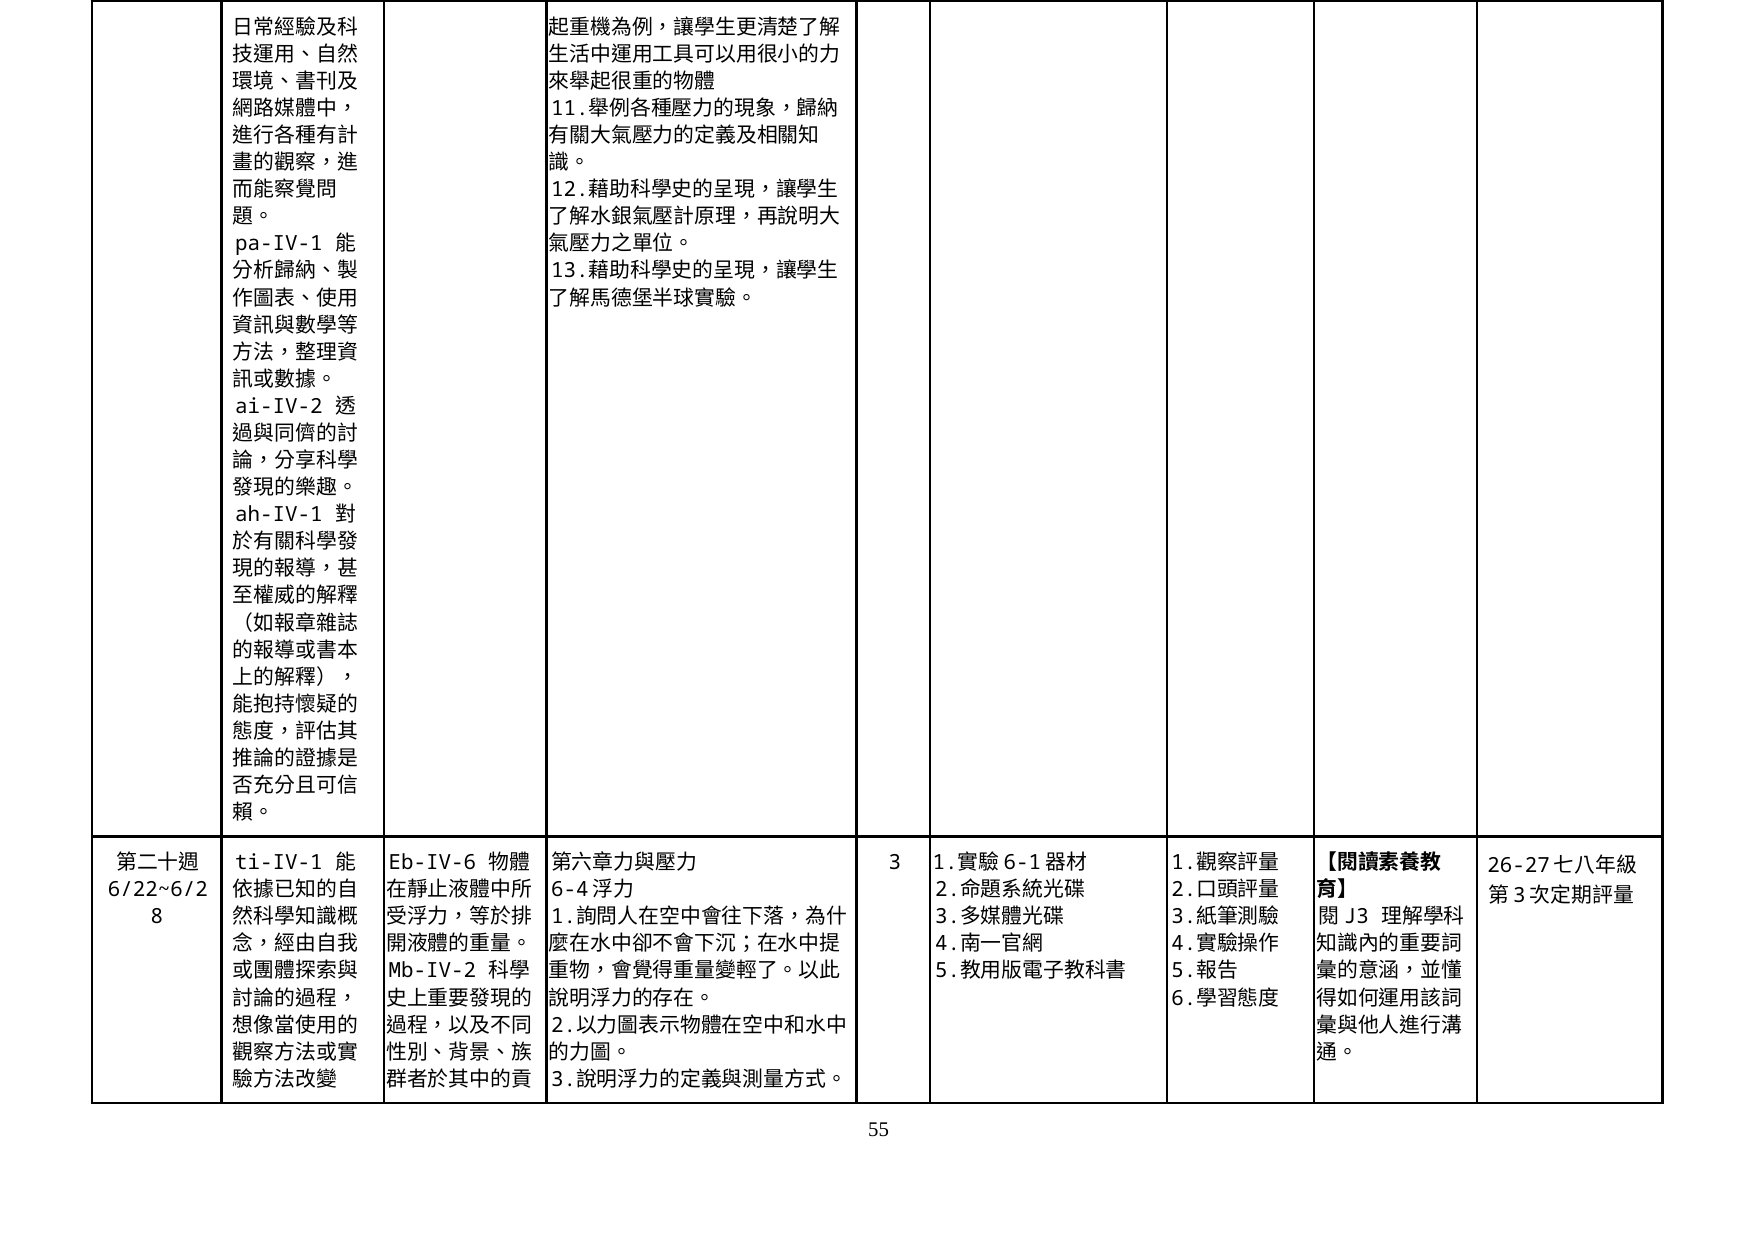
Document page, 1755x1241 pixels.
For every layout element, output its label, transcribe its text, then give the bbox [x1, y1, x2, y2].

table_cell 1.實驗6-1器材 2.命題系統光碟 3.多媒體光碟 4.南一官網 5.教用版電子教科書 [931, 838, 1166, 1102]
table_cell 起重機為例，讓學生更清楚了解生活中運用工具可以用很小的力來舉起很重的物體 11.舉例各種壓力的現象，歸納有關大氣壓力的定義及相關知識。 12.藉助科學史的呈現，讓學生了解水銀氣壓計原理，再說明大氣壓力之單位。 13.藉助科學史的呈現，讓學生了解馬德堡半球實驗。 [548, 2, 855, 835]
table_cell 3 [858, 838, 929, 1102]
table_cell [385, 2, 545, 835]
table_cell [1168, 2, 1313, 835]
table_cell ti-IV-1 能依據已知的自然科學知識概念，經由自我或團體探索與討論的過程，想像當使用的觀察方法或實驗方法改變 [223, 838, 383, 1102]
table_cell 26-27七八年級第3次定期評量 [1478, 838, 1661, 1102]
table_cell [1478, 2, 1661, 835]
table_cell 1.觀察評量 2.口頭評量 3.紙筆測驗 4.實驗操作 5.報告 6.學習態度 [1168, 838, 1313, 1102]
table_cell 第二十週 6/22~6/28 [93, 838, 220, 1102]
table_cell 第六章力與壓力 6-4浮力 1.詢問人在空中會往下落，為什麼在水中卻不會下沉；在水中提重物，會覺得重量變輕了。以此說明浮力的存在。 2.以力圖表示物體在空中和水中的力圖。 3.說明浮力的定義與測量方式。 [548, 838, 855, 1102]
table_cell [931, 2, 1166, 835]
table_cell [858, 2, 929, 835]
table_cell 日常經驗及科技運用、自然環境、書刊及網路媒體中，進行各種有計畫的觀察，進而能察覺問題。 pa-IV-1 能分析歸納、製作圖表、使用資訊與數學等方法，整理資訊或數據。 ai-IV-2 透過與同儕的討論，分享科學發現的樂趣。 ah-IV-1 對於有關科學發現的報導，甚至權威的解釋（如報章雜誌的報導或書本上的解釋），能抱持懷疑的態度，評估其推論的證據是否充分且可信賴。 [223, 2, 383, 835]
table_cell [93, 2, 220, 835]
table_cell [1315, 2, 1476, 835]
table_cell Eb-IV-6 物體在靜止液體中所受浮力，等於排開液體的重量。 Mb-IV-2 科學史上重要發現的過程，以及不同性別、背景、族群者於其中的貢 [385, 838, 545, 1102]
table_cell 【閱讀素養教育】 閱J3 理解學科知識內的重要詞彙的意涵，並懂得如何運用該詞彙與他人進行溝通。 [1315, 838, 1476, 1102]
